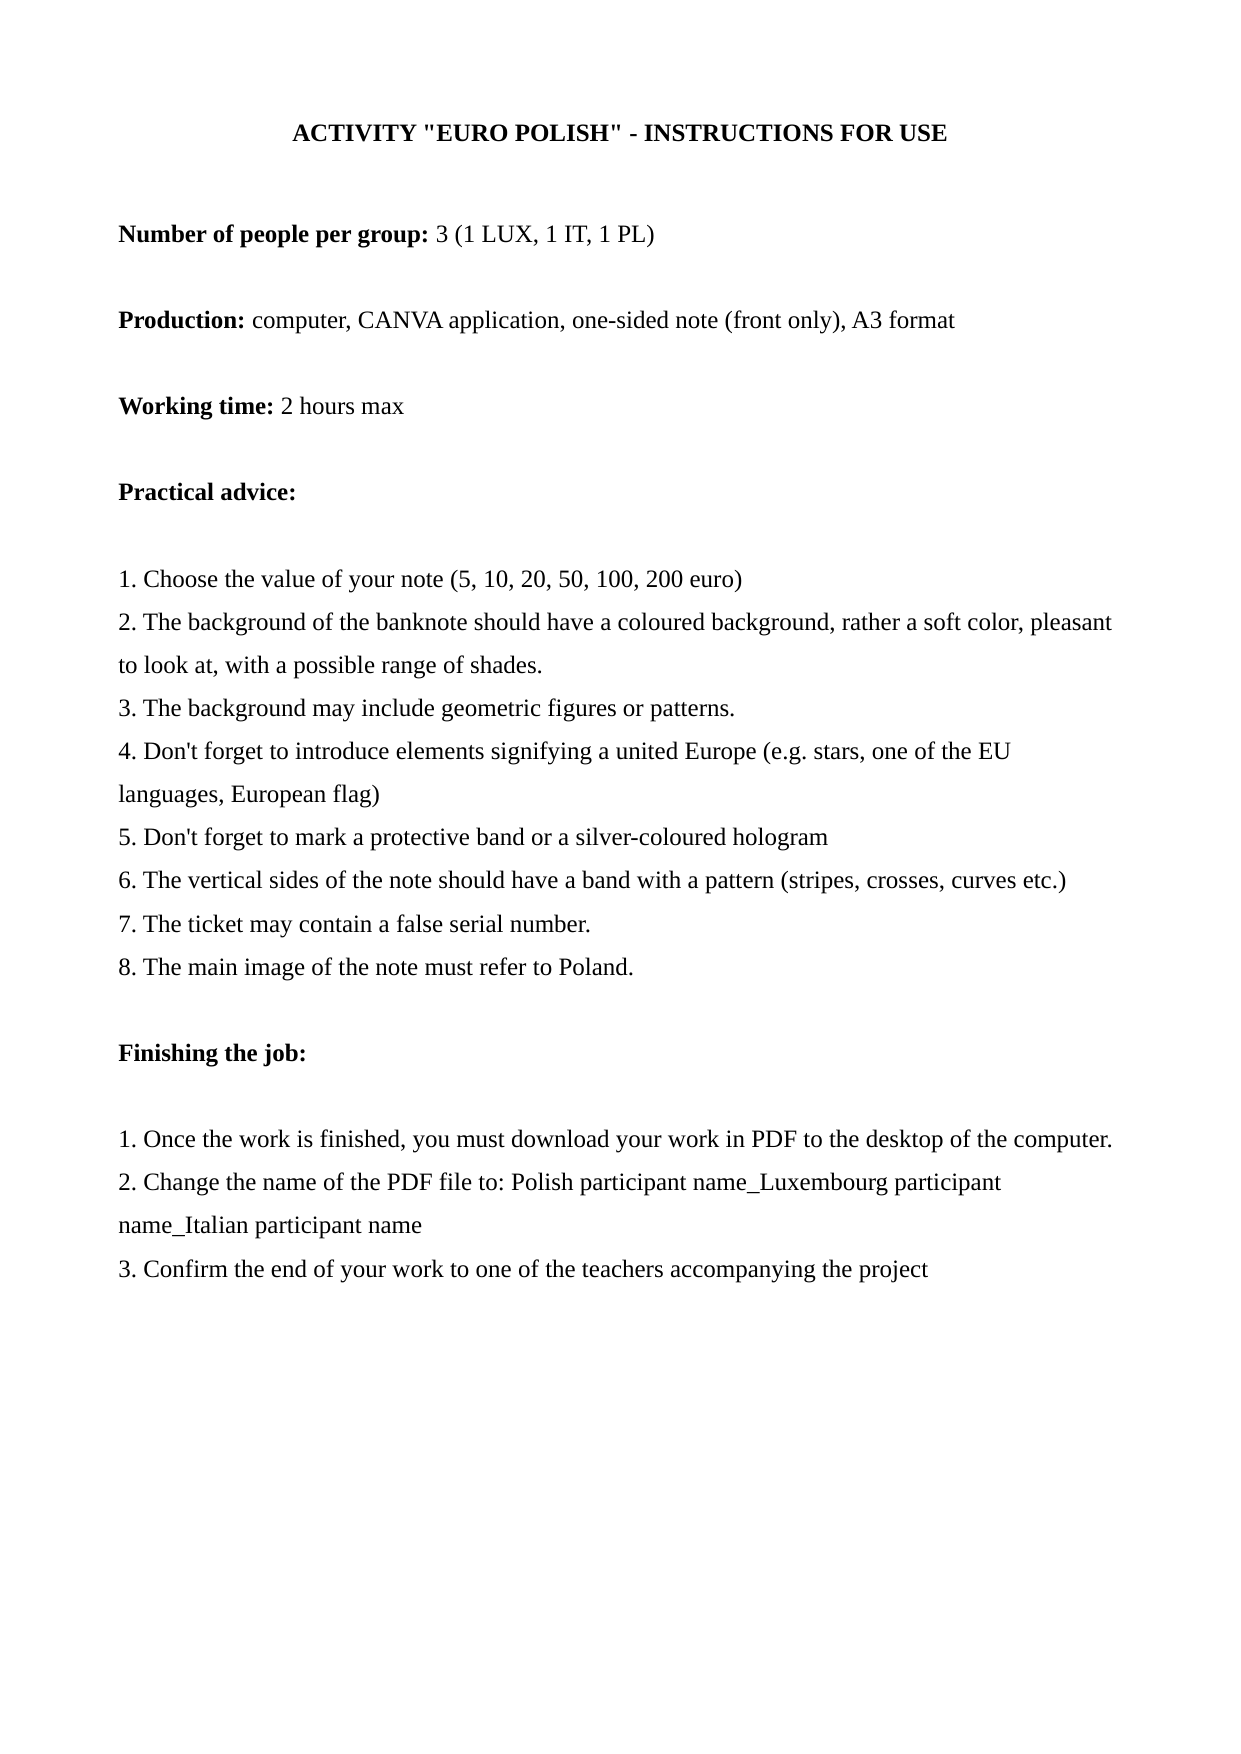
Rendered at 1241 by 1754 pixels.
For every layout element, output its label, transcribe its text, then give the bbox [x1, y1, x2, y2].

text Number of people per group: 3 (1 LUX, 1 IT, 1 PL) Production: computer, CANVA application, one-sided note (front only), A3 format Working time: 2 hours max Practical advice: 1. Choose the value of your note (5, 10, 20, 50, 100, 200 euro) 2. The background of the banknote should have a coloured background, rather a soft color, pleasant to look at, with a possible range of shades. 3. The background may include geometric figures or patterns. 4. Don't forget to introduce elements signifying a united Europe (e.g. stars, one of the EU languages, European flag) 5. Don't forget to mark a protective band or a silver-coloured hologram 6. The vertical sides of the note should have a band with a pattern (stripes, crosses, curves etc.) 7. The ticket may contain a false serial number. 8. The main image of the note must refer to Poland. Finishing the job: 1. Once the work is finished, you must download your work in PDF to the desktop of the computer. 2. Change the name of the PDF file to: Polish participant name_Luxembourg participant name_Italian participant name 3. Confirm the end of your work to one of the teachers accompanying the project [118, 176, 1122, 1282]
text ACTIVITY "EURO POLISH" - INSTRUCTIONS FOR USE [118, 118, 1122, 176]
